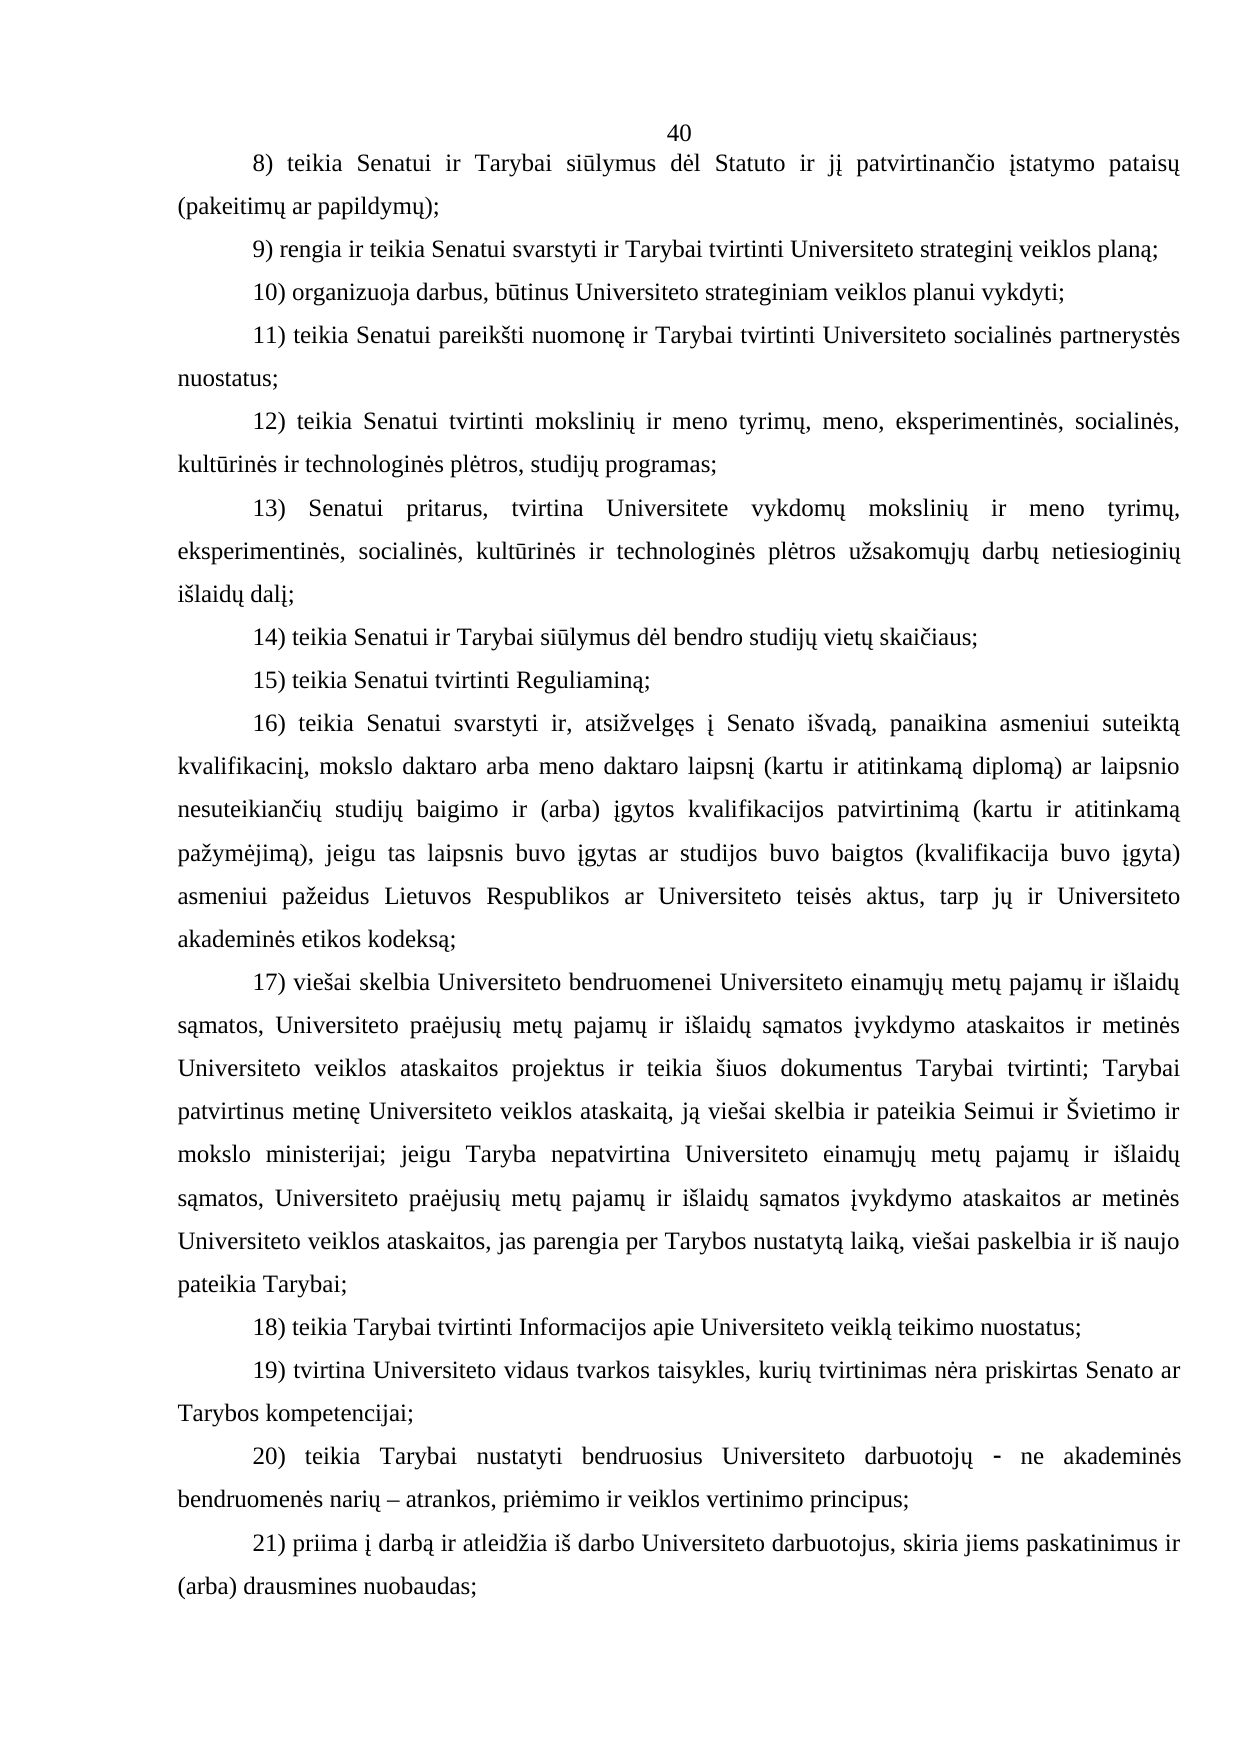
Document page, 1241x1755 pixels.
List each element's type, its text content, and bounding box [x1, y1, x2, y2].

text 10) organizuoja darbus, būtinus Universiteto strateginiam veiklos planui vykdyti; [177, 277, 1181, 306]
text 11) teikia Senatui pareikšti nuomonę ir Tarybai tvirtinti Universiteto socialinės partnerystės nuostatus; [177, 320, 1181, 392]
text 21) priima į darbą ir atleidžia iš darbo Universiteto darbuotojus, skiria jiems paskatinimus ir (arba) drausmines nuobaudas; [177, 1528, 1181, 1599]
text 12) teikia Senatui tvirtinti mokslinių ir meno tyrimų, meno, eksperimentinės, socialinės, kultūrinės ir technologinės plėtros, studijų programas; [177, 406, 1181, 478]
text 13) Senatui pritarus, tvirtina Universitete vykdomų mokslinių ir meno tyrimų, eksperimentinės, socialinės, kultūrinės ir technologinės plėtros užsakomųjų darbų netiesioginių išlaidų dalį; [177, 493, 1181, 608]
text 9) rengia ir teikia Senatui svarstyti ir Tarybai tvirtinti Universiteto strateginį veiklos planą; [177, 234, 1181, 263]
text 8) teikia Senatui ir Tarybai siūlymus dėl Statuto ir jį patvirtinančio įstatymo pataisų (pakeitimų ar papildymų); [177, 148, 1181, 219]
text 19) tvirtina Universiteto vidaus tvarkos taisykles, kurių tvirtinimas nėra priskirtas Senato ar Tarybos kompetencijai; [177, 1355, 1181, 1427]
text 16) teikia Senatui svarstyti ir, atsižvelgęs į Senato išvadą, panaikina asmeniui suteiktą kvalifikacinį, mokslo daktaro arba meno daktaro laipsnį (kartu ir atitinkamą diplomą) ar laipsnio nesuteikiančių studijų baigimo ir (arba) įgytos kvalifikacijos patvirtinimą (kartu ir atitinkamą pažymėjimą), jeigu tas laipsnis buvo įgytas ar studijos buvo baigtos (kvalifikacija buvo įgyta) asmeniui pažeidus Lietuvos Respublikos ar Universiteto teisės aktus, tarp jų ir Universiteto akademinės etikos kodeksą; [177, 708, 1181, 953]
text 18) teikia Tarybai tvirtinti Informacijos apie Universiteto veiklą teikimo nuostatus; [177, 1312, 1181, 1341]
text 20) teikia Tarybai nustatyti bendruosius Universiteto darbuotojų  ne akademinės bendruomenės narių – atrankos, priėmimo ir veiklos vertinimo principus; [177, 1441, 1181, 1513]
text 15) teikia Senatui tvirtinti Reguliaminą; [177, 665, 1181, 694]
text 17) viešai skelbia Universiteto bendruomenei Universiteto einamųjų metų pajamų ir išlaidų sąmatos, Universiteto praėjusių metų pajamų ir išlaidų sąmatos įvykdymo ataskaitos ir metinės Universiteto veiklos ataskaitos projektus ir teikia šiuos dokumentus Tarybai tvirtinti; Tarybai patvirtinus metinę Universiteto veiklos ataskaitą, ją viešai skelbia ir pateikia Seimui ir Švietimo ir mokslo ministerijai; jeigu Taryba nepatvirtina Universiteto einamųjų metų pajamų ir išlaidų sąmatos, Universiteto praėjusių metų pajamų ir išlaidų sąmatos įvykdymo ataskaitos ar metinės Universiteto veiklos ataskaitos, jas parengia per Tarybos nustatytą laiką, viešai paskelbia ir iš naujo pateikia Tarybai; [177, 967, 1181, 1298]
text 14) teikia Senatui ir Tarybai siūlymus dėl bendro studijų vietų skaičiaus; [177, 622, 1181, 651]
